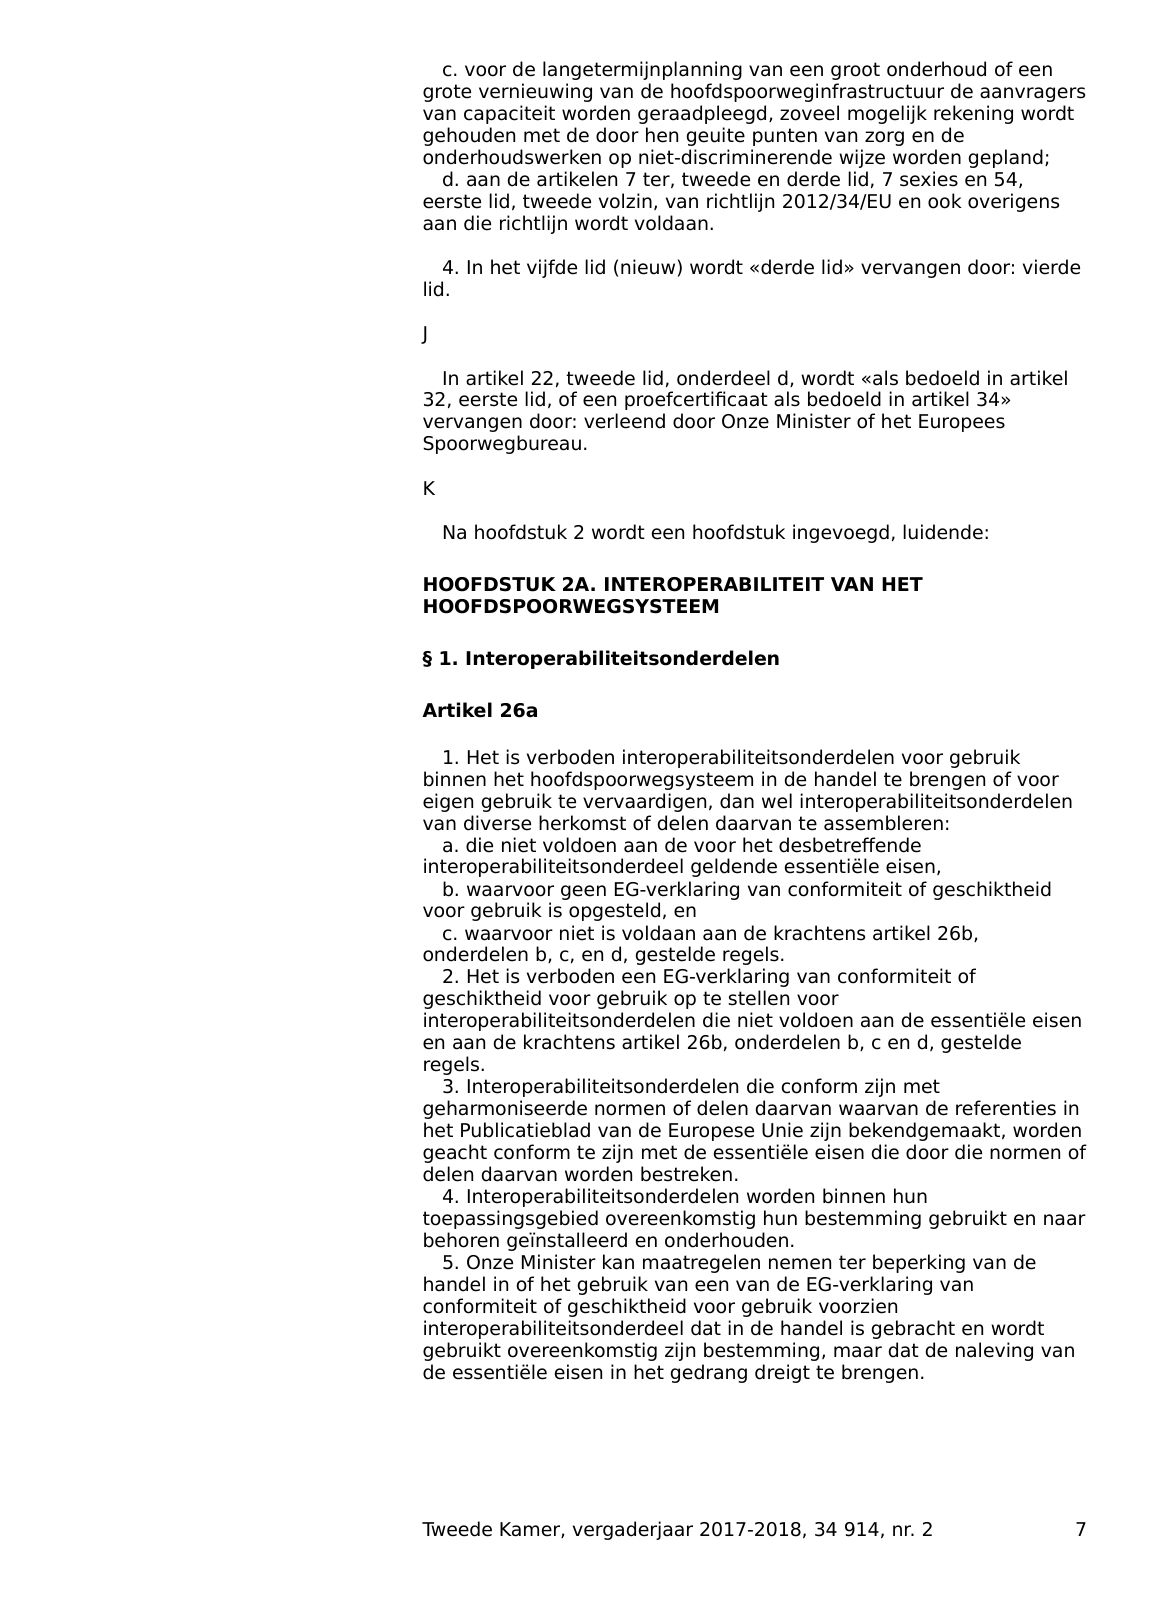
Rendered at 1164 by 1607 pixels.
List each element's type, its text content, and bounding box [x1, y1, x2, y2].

text 5. Onze Minister kan maatregelen nemen ter beperking van de handel in of het gebruik van een van de EG-verklaring van conformiteit of geschiktheid voor gebruik voorzien interoperabiliteitsonderdeel dat in de handel is gebracht en wordt gebruikt overeenkomstig zijn bestemming, maar dat de naleving van de essentiële eisen in het gedrang dreigt te brengen. [422, 1252, 1087, 1384]
text a. die niet voldoen aan de voor het desbetreffende interoperabiliteitsonderdeel geldende essentiële eisen, [422, 834, 1087, 878]
text 4. In het vijfde lid (nieuw) wordt «derde lid» vervangen door: vierde lid. [422, 257, 1087, 301]
text 1. Het is verboden interoperabiliteitsonderdelen voor gebruik binnen het hoofdspoorwegsysteem in de handel te brengen of voor eigen gebruik te vervaardigen, dan wel interoperabiliteitsonderdelen van diverse herkomst of delen daarvan te assembleren: [422, 747, 1087, 834]
text d. aan de artikelen 7 ter, tweede en derde lid, 7 sexies en 54, eerste lid, tweede volzin, van richtlijn 2012/34/EU en ook overigens aan die richtlijn wordt voldaan. [422, 169, 1087, 235]
text J [422, 323, 1087, 345]
text b. waarvoor geen EG-verklaring van conformiteit of geschiktheid voor gebruik is opgesteld, en [422, 878, 1087, 922]
text 3. Interoperabiliteitsonderdelen die conform zijn met geharmoniseerde normen of delen daarvan waarvan de referenties in het Publicatieblad van de Europese Unie zijn bekendgemaakt, worden geacht conform te zijn met de essentiële eisen die door die normen of delen daarvan worden bestreken. [422, 1076, 1087, 1186]
text K [422, 477, 1087, 499]
text In artikel 22, tweede lid, onderdeel d, wordt «als bedoeld in artikel 32, eerste lid, of een proefcertificaat als bedoeld in artikel 34» vervangen door: verleend door Onze Minister of het Europees Spoorwegbureau. [422, 367, 1087, 455]
text c. voor de langetermijnplanning van een groot onderhoud of een grote vernieuwing van de hoofdspoorweginfrastructuur de aanvragers van capaciteit worden geraadpleegd, zoveel mogelijk rekening wordt gehouden met de door hen geuite punten van zorg en de onderhoudswerken op niet-discriminerende wijze worden gepland; [422, 59, 1087, 169]
text 2. Het is verboden een EG-verklaring van conformiteit of geschiktheid voor gebruik op te stellen voor interoperabiliteitsonderdelen die niet voldoen aan de essentiële eisen en aan de krachtens artikel 26b, onderdelen b, c en d, gestelde regels. [422, 966, 1087, 1076]
text c. waarvoor niet is voldaan aan de krachtens artikel 26b, onderdelen b, c, en d, gestelde regels. [422, 922, 1087, 966]
subtitle § 1. Interoperabiliteitsonderdelen [422, 648, 1087, 669]
subtitle Artikel 26a [422, 699, 1087, 722]
text Na hoofdstuk 2 wordt een hoofdstuk ingevoegd, luidende: [422, 522, 1087, 544]
text 4. Interoperabiliteitsonderdelen worden binnen hun toepassingsgebied overeenkomstig hun bestemming gebruikt en naar behoren geïnstalleerd en onderhouden. [422, 1186, 1087, 1252]
subtitle HOOFDSTUK 2A. INTEROPERABILITEIT VAN HET HOOFDSPOORWEGSYSTEEM [422, 574, 1087, 618]
